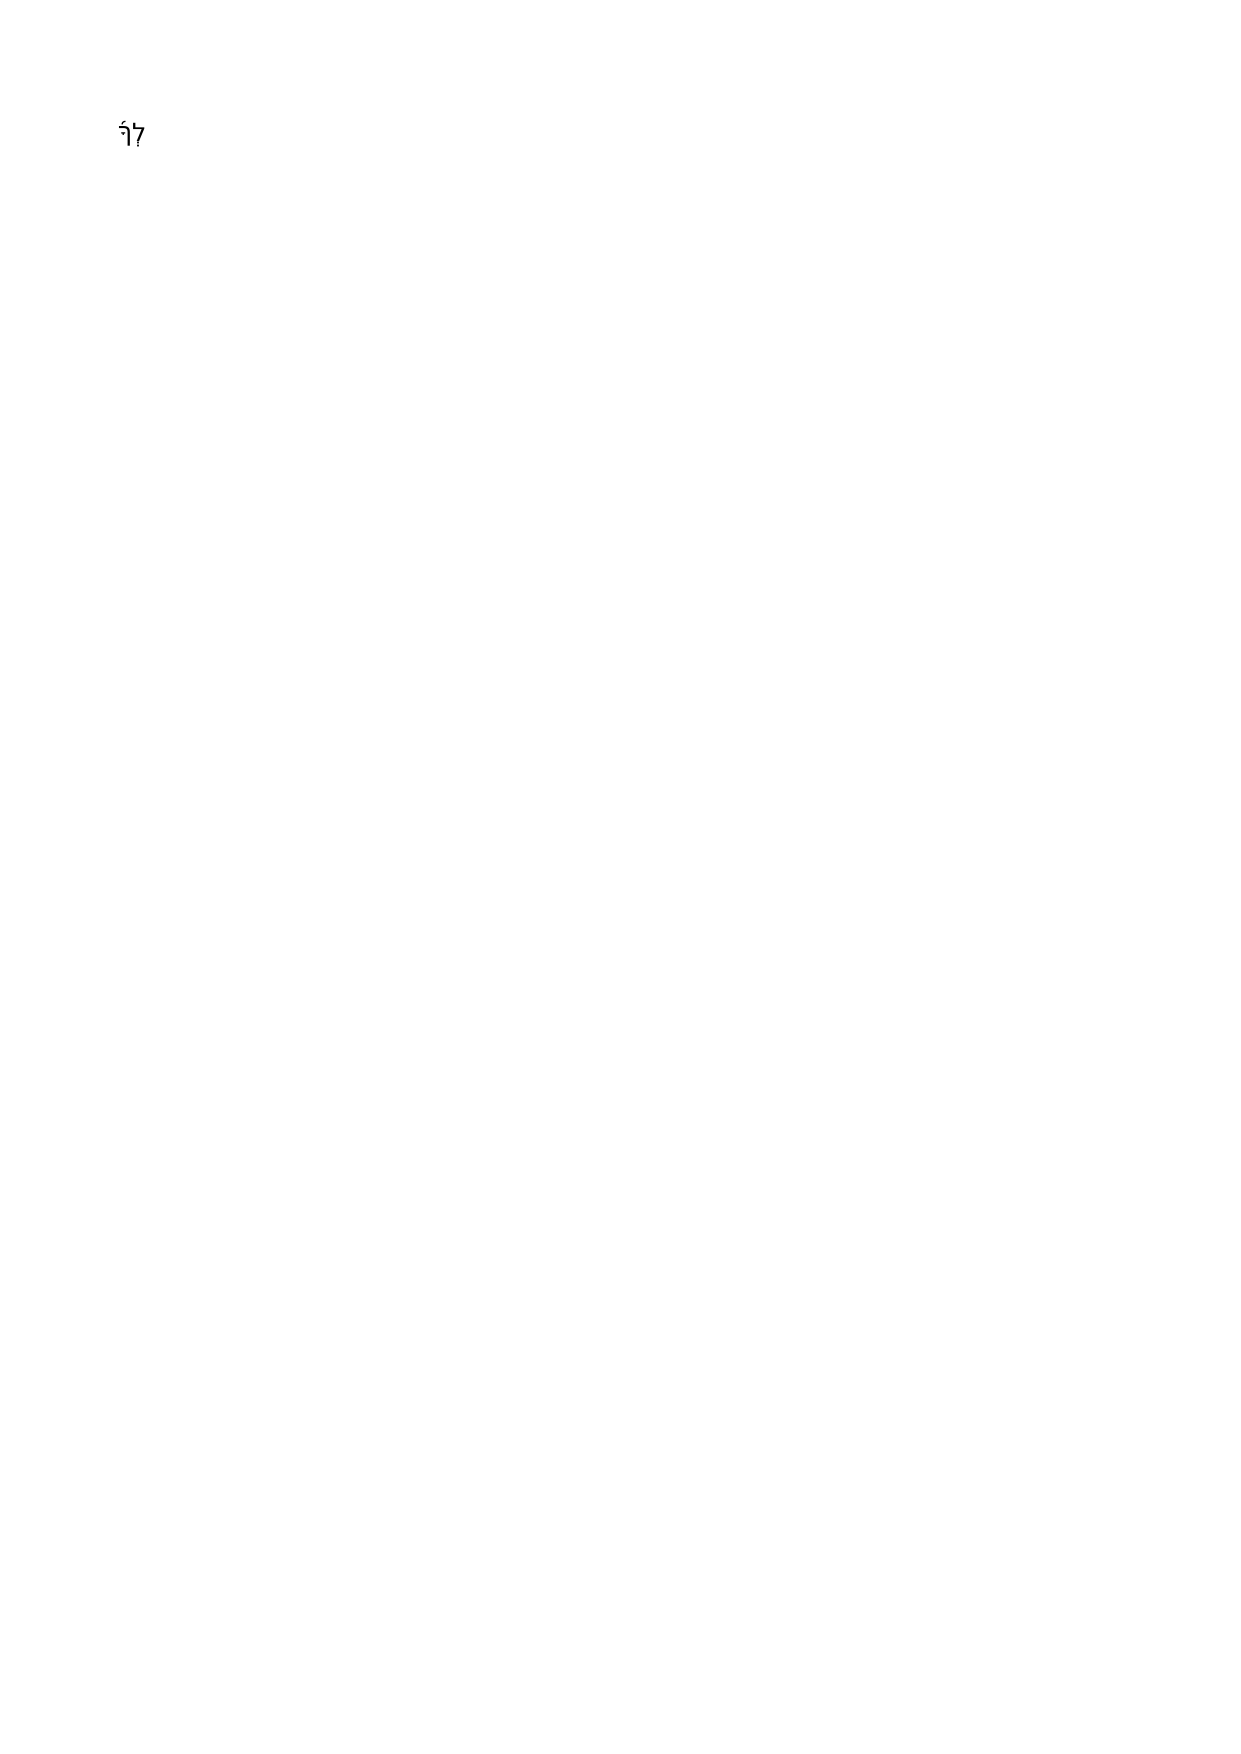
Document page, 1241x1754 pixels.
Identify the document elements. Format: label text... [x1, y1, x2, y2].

text לְךָ֜ [118, 118, 1122, 147]
